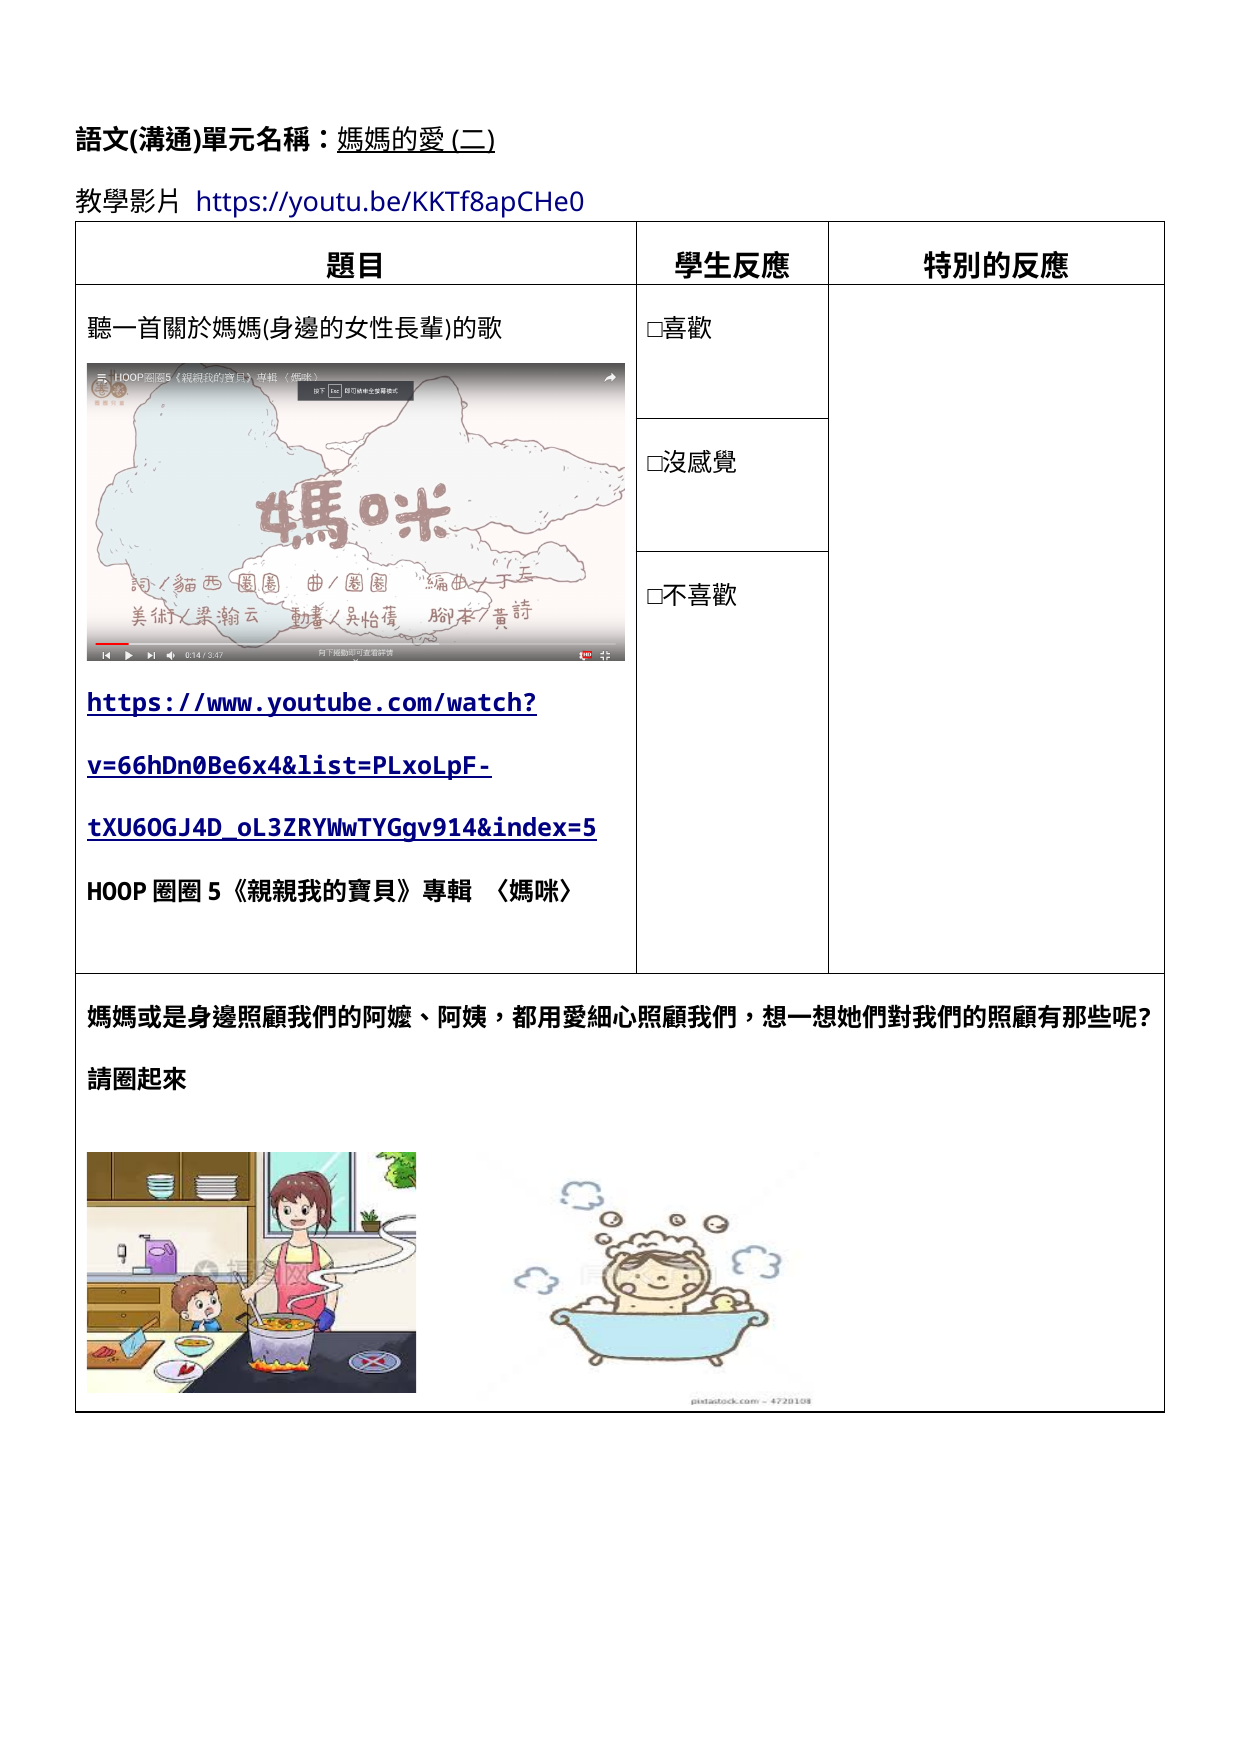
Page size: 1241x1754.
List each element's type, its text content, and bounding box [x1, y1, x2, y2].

text 教學影片 https://youtu.be/KKTf8apCHe0 [75, 158, 1165, 221]
table_cell □沒感覺 [637, 419, 828, 551]
table_cell □不喜歡 [637, 552, 828, 973]
text 語文(溝通)單元名稱：媽媽的愛 (二) [75, 96, 1165, 158]
table_cell 聽一首關於媽媽(身邊的女性長輩)的歌 https://www.youtube.com/watch?v=66hDn0Be6x4&list=PLxoLpF-tXU6OGJ4D_oL3ZRYWwTYGgv914&index=5 HOOP圈圈5《親親我的寶貝》專輯 〈媽咪〉 [76, 285, 636, 973]
table_cell □喜歡 [637, 285, 828, 417]
table_cell [829, 285, 1164, 973]
table_header 題目 [76, 222, 636, 284]
table_cell 媽媽或是身邊照顧我們的阿嬤、阿姨，都用愛細心照顧我們，想一想她們對我們的照顧有那些呢? 請圈起來 [76, 974, 1164, 1411]
table_header 學生反應 [637, 222, 828, 284]
table_header 特別的反應 [829, 222, 1164, 284]
